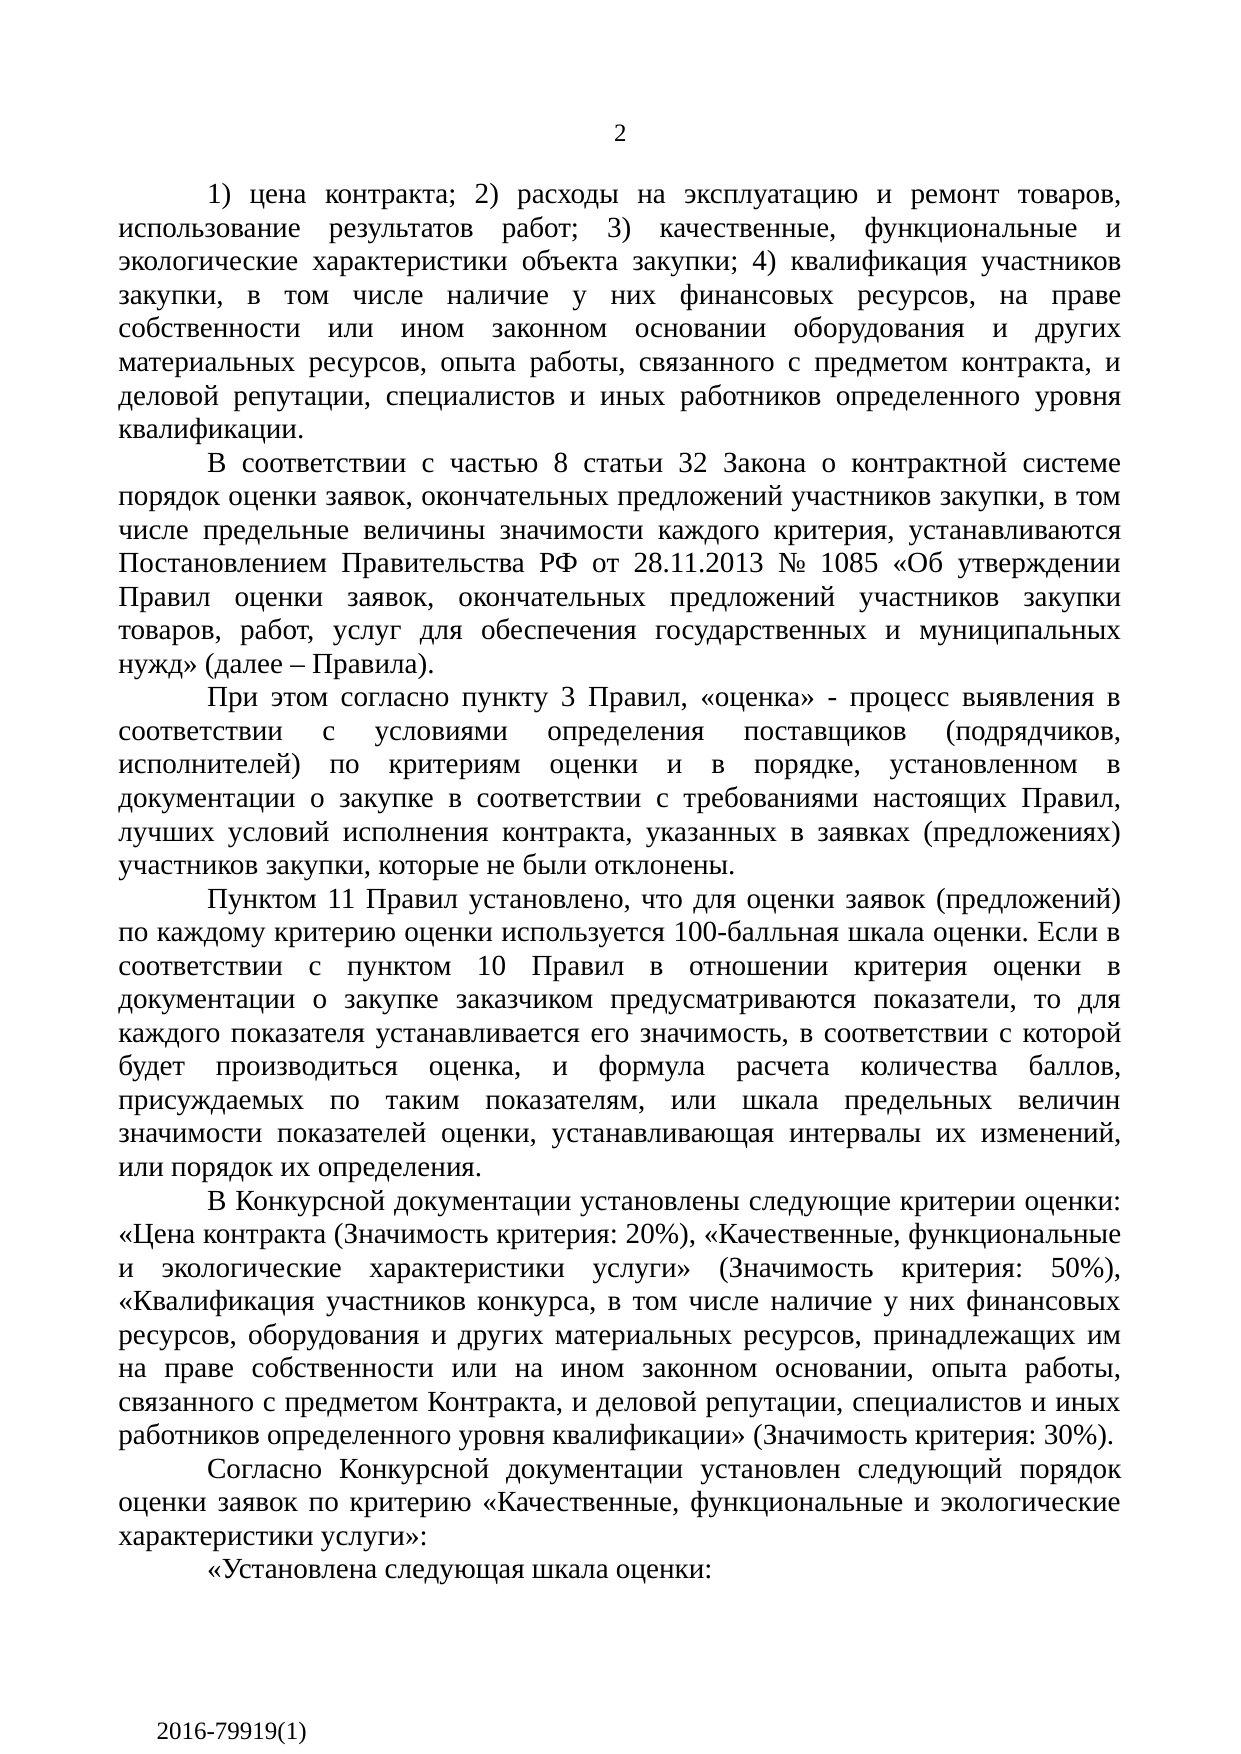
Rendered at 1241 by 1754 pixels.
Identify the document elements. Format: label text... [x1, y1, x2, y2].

text Согласно Конкурсной документации установлен следующий порядок оценки заявок по критерию «Качественные, функциональные и экологические характеристики услуги»: [118, 1451, 1122, 1552]
text При этом согласно пункту 3 Правил, «оценка» - процесс выявления в соответствии с условиями определения поставщиков (подрядчиков, исполнителей) по критериям оценки и в порядке, установленном в документации о закупке в соответствии с требованиями настоящих Правил, лучших условий исполнения контракта, указанных в заявках (предложениях) участников закупки, которые не были отклонены. [118, 679, 1122, 881]
text В Конкурсной документации установлены следующие критерии оценки: «Цена контракта (Значимость критерия: 20%), «Качественные, функциональные и экологические характеристики услуги» (Значимость критерия: 50%), «Квалификация участников конкурса, в том числе наличие у них финансовых ресурсов, оборудования и других материальных ресурсов, принадлежащих им на праве собственности или на ином законном основании, опыта работы, связанного с предметом Контракта, и деловой репутации, специалистов и иных работников определенного уровня квалификации» (Значимость критерия: 30%). [118, 1183, 1122, 1451]
text «Установлена следующая шкала оценки: [118, 1552, 1122, 1585]
text Пунктом 11 Правил установлено, что для оценки заявок (предложений) по каждому критерию оценки используется 100-балльная шкала оценки. Если в соответствии с пунктом 10 Правил в отношении критерия оценки в документации о закупке заказчиком предусматриваются показатели, то для каждого показателя устанавливается его значимость, в соответствии с которой будет производиться оценка, и формула расчета количества баллов, присуждаемых по таким показателям, или шкала предельных величин значимости показателей оценки, устанавливающая интервалы их изменений, или порядок их определения. [118, 881, 1122, 1183]
text 1) цена контракта; 2) расходы на эксплуатацию и ремонт товаров, использование результатов работ; 3) качественные, функциональные и экологические характеристики объекта закупки; 4) квалификация участников закупки, в том числе наличие у них финансовых ресурсов, на праве собственности или ином законном основании оборудования и других материальных ресурсов, опыта работы, связанного с предметом контракта, и деловой репутации, специалистов и иных работников определенного уровня квалификации. [118, 176, 1122, 445]
text В соответствии с частью 8 статьи 32 Закона о контрактной системе порядок оценки заявок, окончательных предложений участников закупки, в том числе предельные величины значимости каждого критерия, устанавливаются Постановлением Правительства РФ от 28.11.2013 № 1085 «Об утверждении Правил оценки заявок, окончательных предложений участников закупки товаров, работ, услуг для обеспечения государственных и муниципальных нужд» (далее – Правила). [118, 445, 1122, 679]
